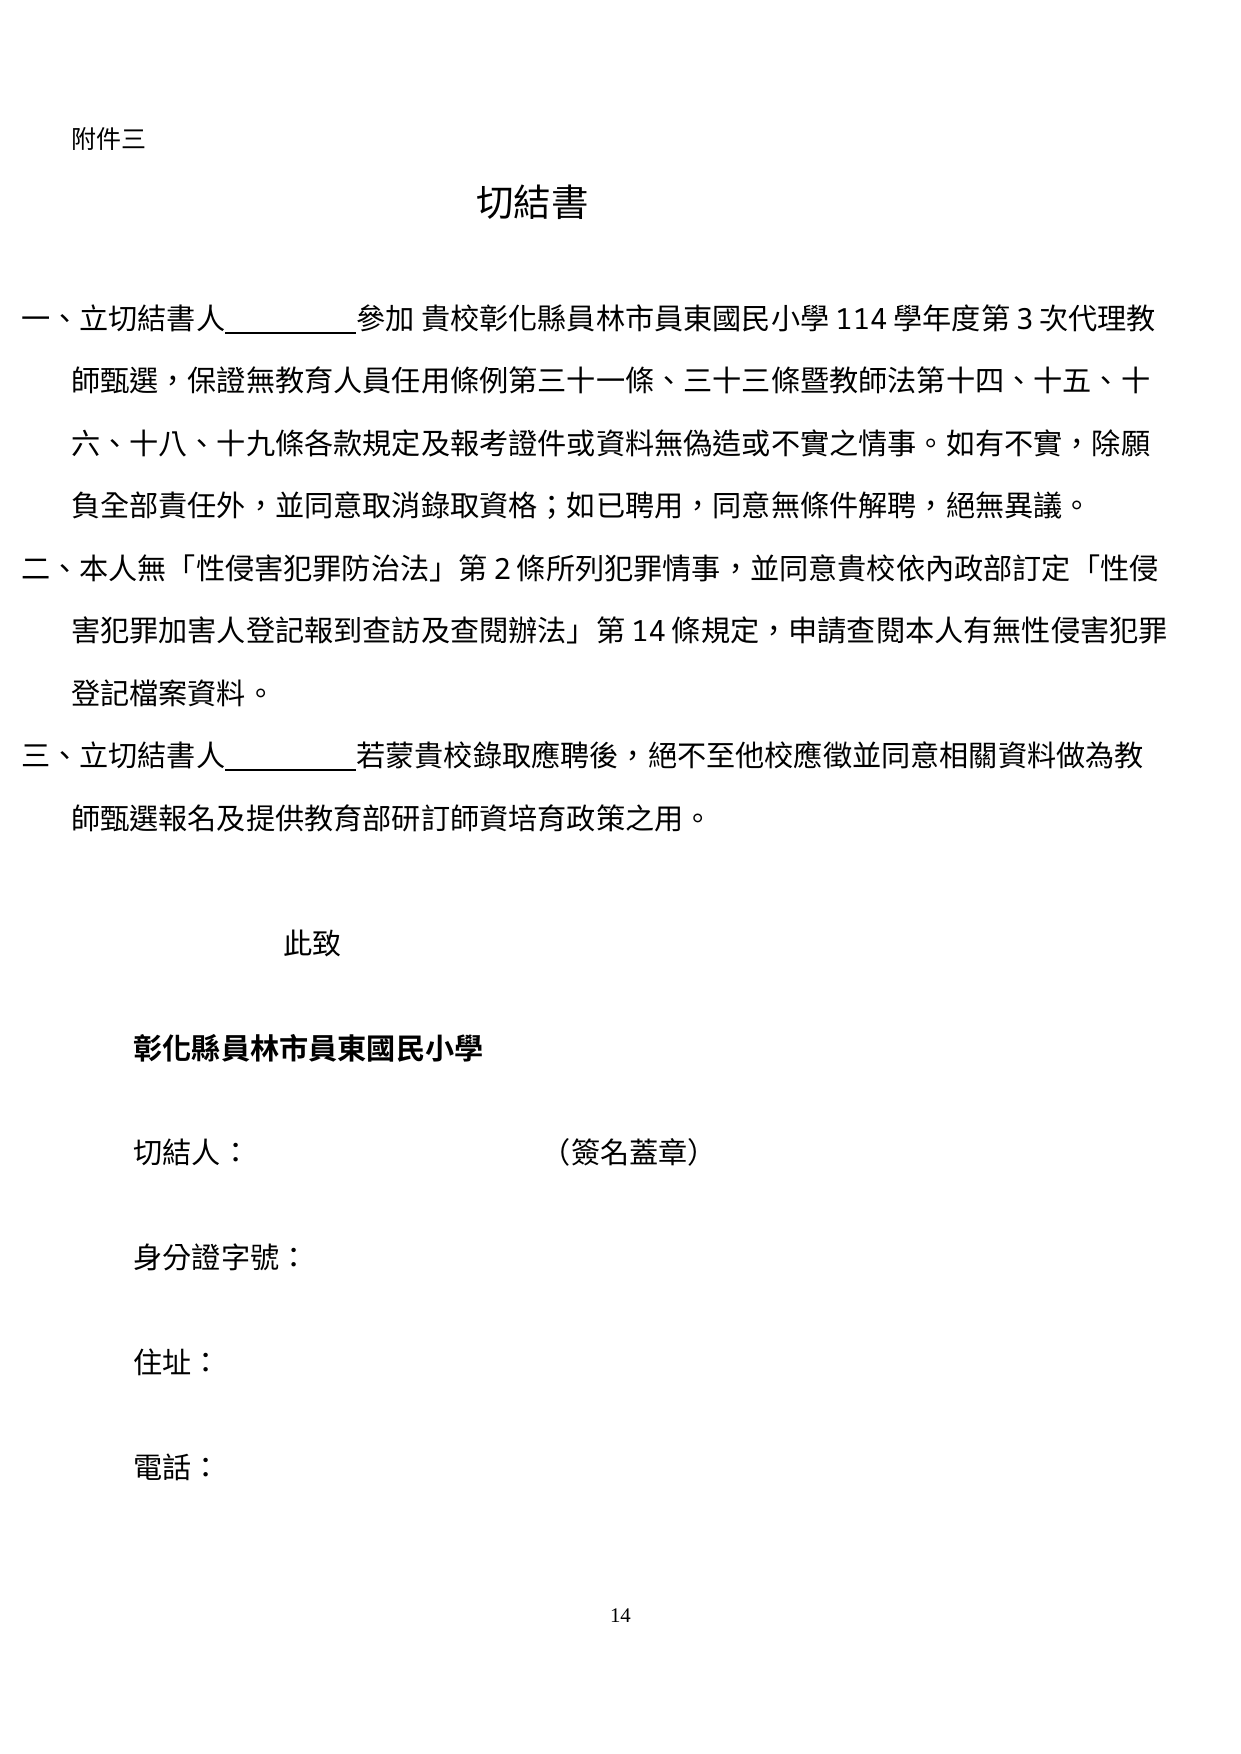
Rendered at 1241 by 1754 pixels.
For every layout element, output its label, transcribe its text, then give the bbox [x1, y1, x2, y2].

text 二、本人無「性侵害犯罪防治法」第2條所列犯罪情事，並同意貴校依內政部訂定「性侵害犯罪加害人登記報到查訪及查閱辦法」第14條規定，申請查閱本人有無性侵害犯罪登記檔案資料。 [21, 525, 1169, 712]
text 切結書 [71, 158, 1169, 221]
text 彰化縣員林市員東國民小學 [71, 1005, 1169, 1067]
text 切結人： （簽名蓋章） [71, 1109, 1169, 1172]
text 身分證字號： [71, 1214, 1169, 1277]
text 一、立切結書人 參加 貴校彰化縣員林市員東國民小學114學年度第3次代理教師甄選，保證無教育人員任用條例第三十一條、三十三條暨教師法第十四、十五、十六、十八、十九條各款規定及報考證件或資料無偽造或不實之情事。如有不實，除願負全部責任外，並同意取消錄取資格；如已聘用，同意無條件解聘，絕無異議。 [21, 275, 1169, 525]
text 電話： [71, 1424, 1169, 1486]
text 附件三 [71, 96, 1169, 158]
text 此致 [71, 900, 1169, 962]
text 住址： [71, 1319, 1169, 1382]
text 三、立切結書人 若蒙貴校錄取應聘後，絕不至他校應徵並同意相關資料做為教師甄選報名及提供教育部研訂師資培育政策之用。 [21, 712, 1169, 837]
